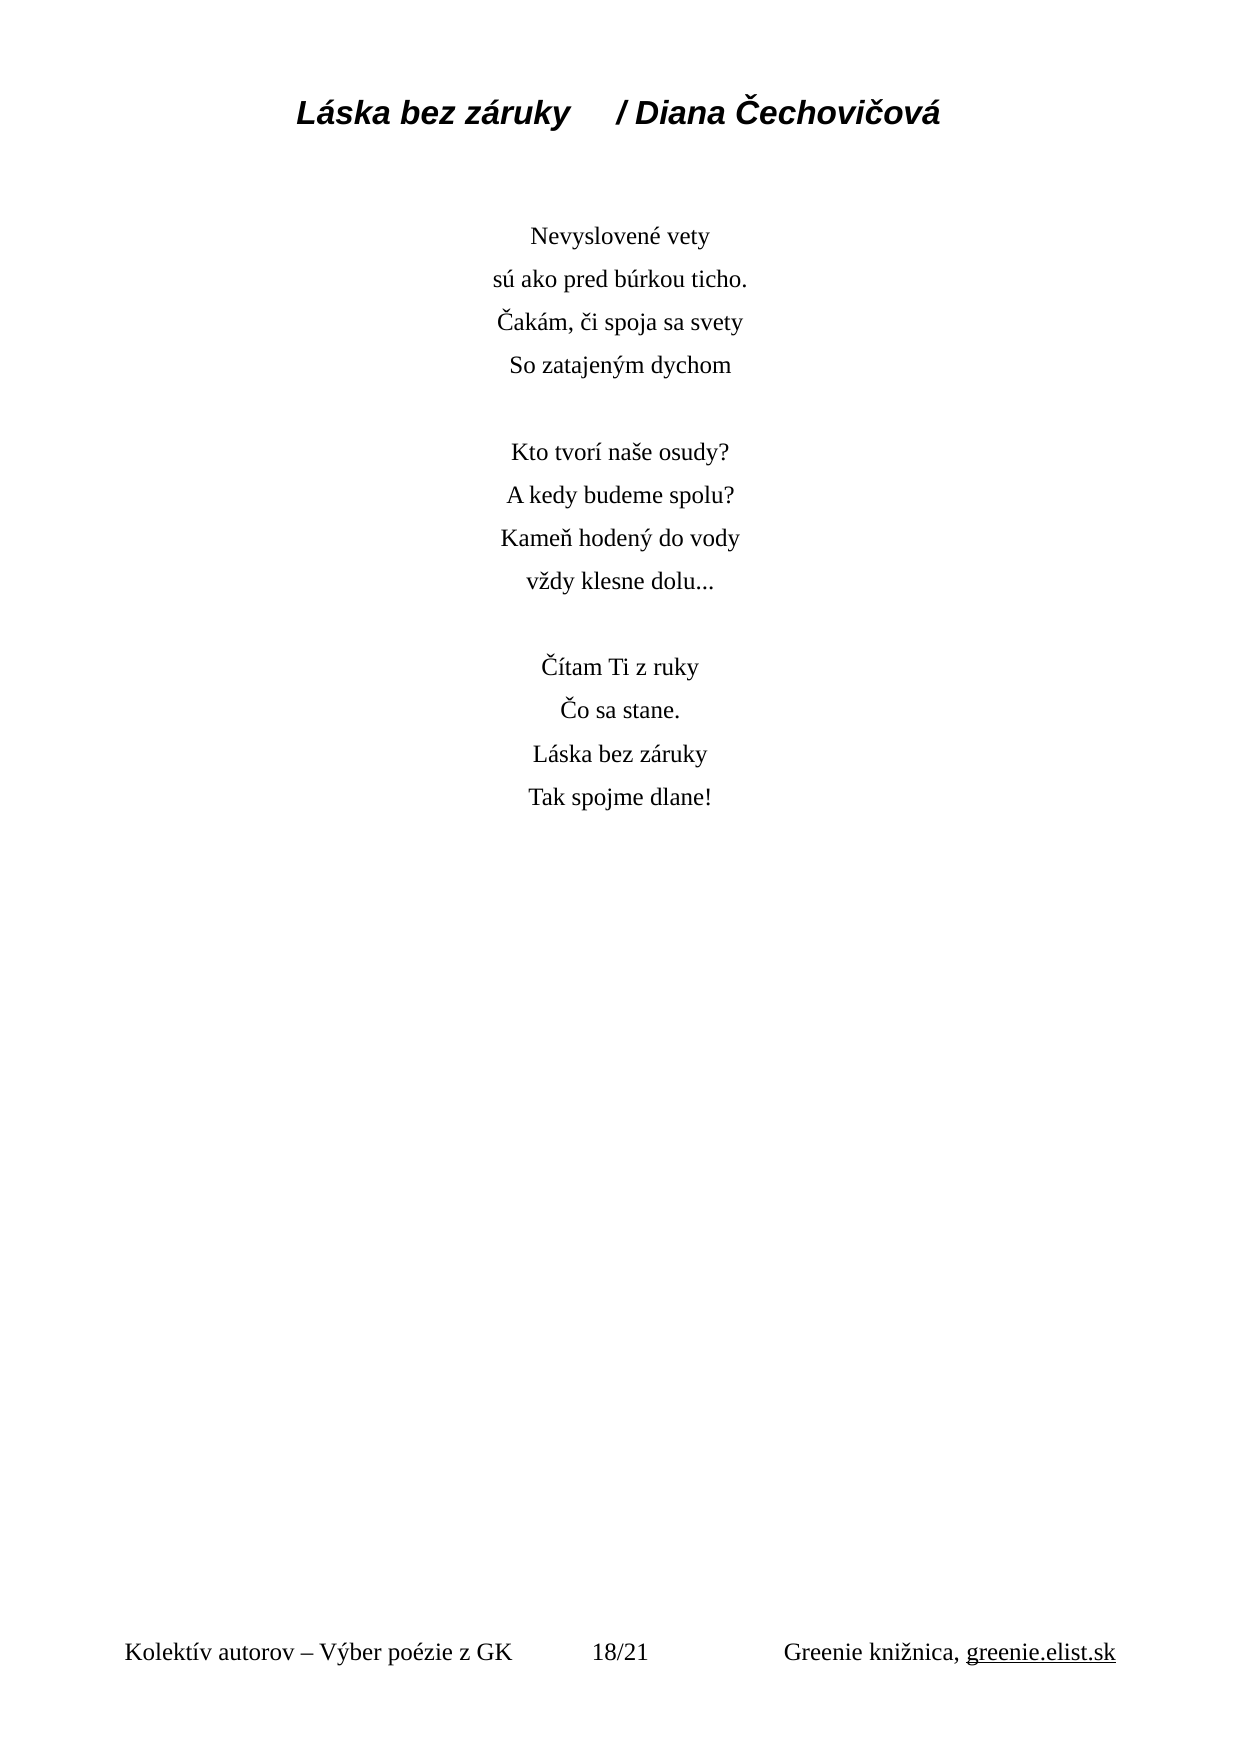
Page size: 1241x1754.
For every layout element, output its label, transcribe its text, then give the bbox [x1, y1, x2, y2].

text Čakám, či spoja sa svety [106, 307, 1134, 336]
text Čo sa stane. [106, 696, 1134, 724]
text sú ako pred búrkou ticho. [106, 264, 1134, 293]
text A kedy budeme spolu? [106, 480, 1134, 509]
subtitle Láska bez záruky / Diana Čechovičová [106, 90, 1134, 134]
text Kto tvorí naše osudy? [106, 437, 1134, 466]
text Kameň hodený do vody [106, 523, 1134, 552]
text So zatajeným dychom [106, 351, 1134, 379]
text vždy klesne dolu... [106, 566, 1134, 595]
text Tak spojme dlane! [106, 782, 1134, 811]
text Čítam Ti z ruky [106, 652, 1134, 681]
text Láska bez záruky [106, 739, 1134, 767]
text Nevyslovené vety [106, 221, 1134, 250]
